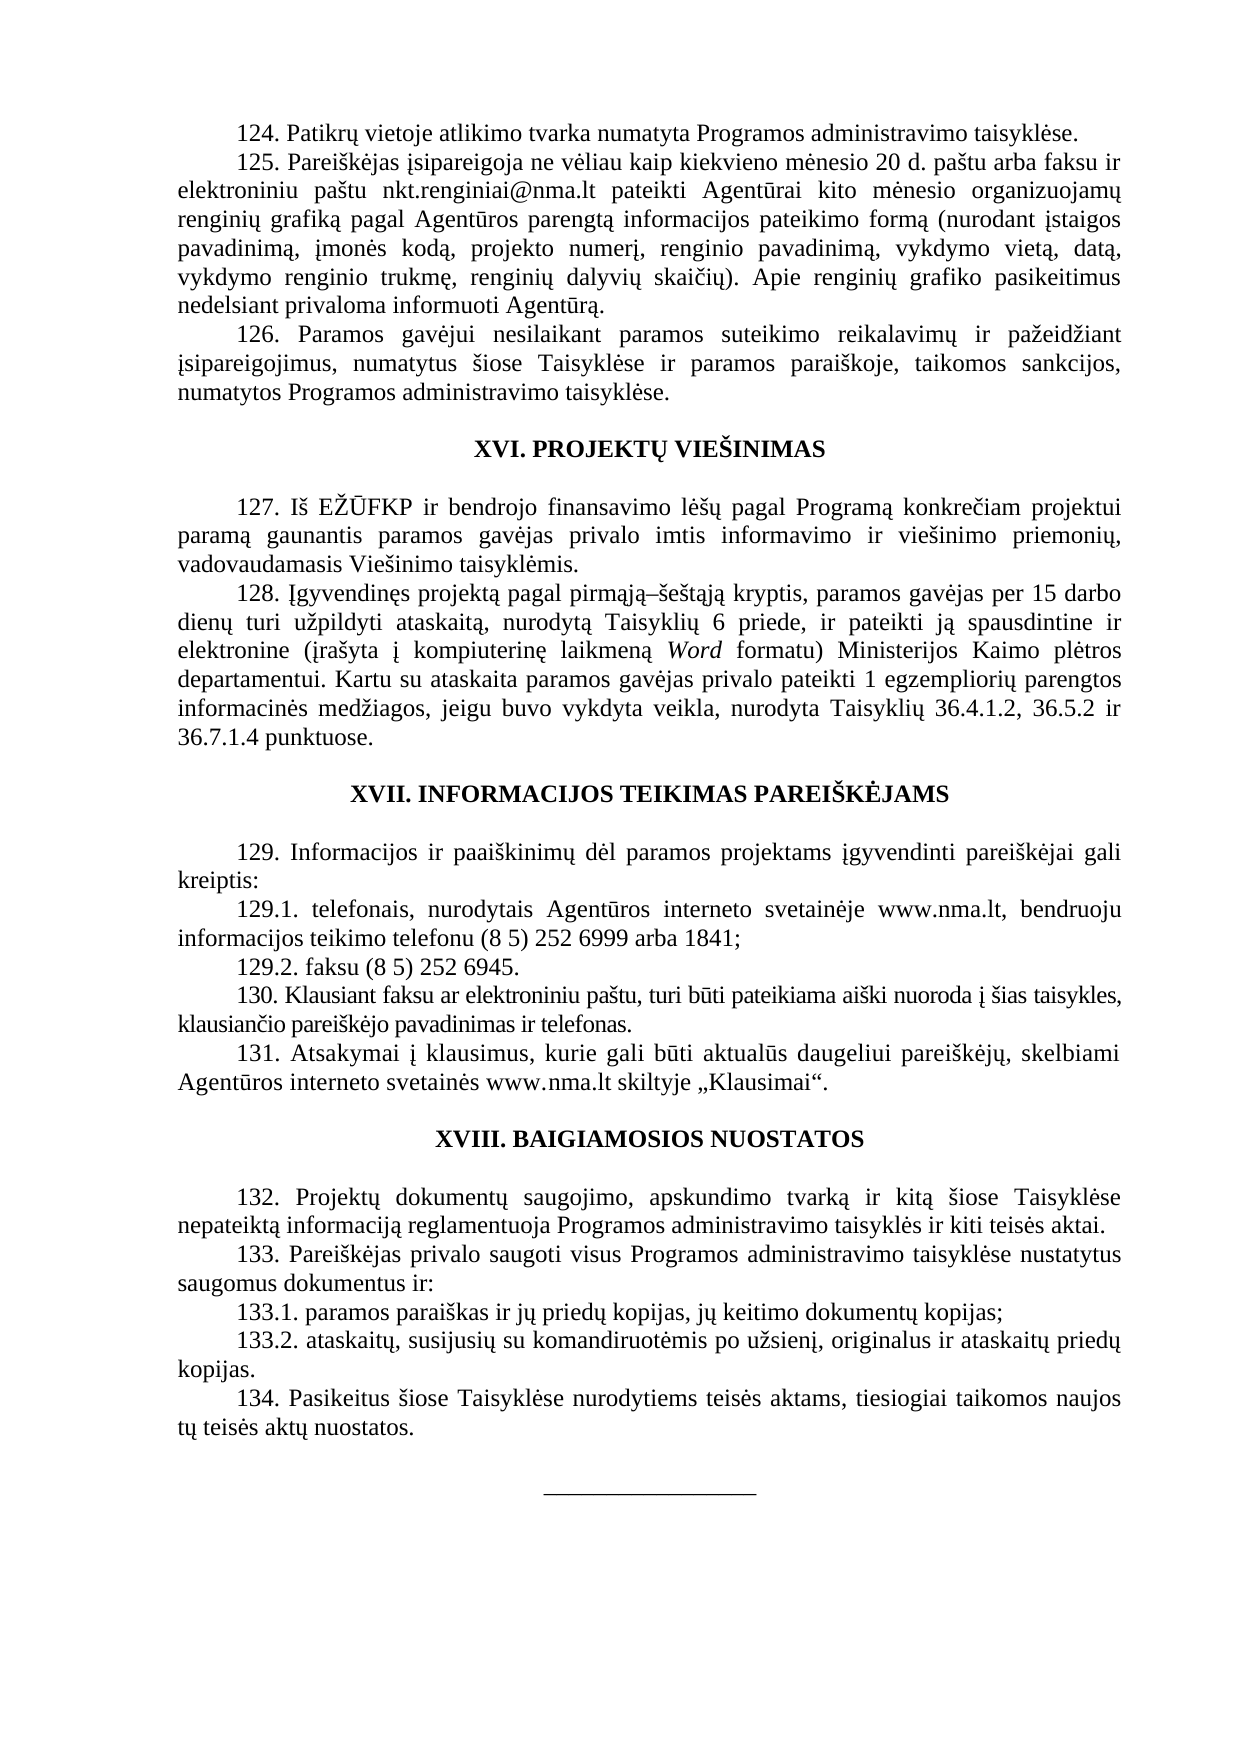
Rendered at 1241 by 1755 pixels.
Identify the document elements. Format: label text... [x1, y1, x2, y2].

text 129. Informacijos ir paaiškinimų dėl paramos projektams įgyvendinti pareiškėjai gali kreiptis: [177, 837, 1122, 894]
text 127. Iš EŽŪFKP ir bendrojo finansavimo lėšų pagal Programą konkrečiam projektui paramą gaunantis paramos gavėjas privalo imtis informavimo ir viešinimo priemonių, vadovaudamasis Viešinimo taisyklėmis. [177, 492, 1122, 578]
text 129.1. telefonais, nurodytais Agentūros interneto svetainėje www.nma.lt, bendruoju informacijos teikimo telefonu (8 5) 252 6999 arba 1841; [177, 894, 1122, 952]
text 125. Pareiškėjas įsipareigoja ne vėliau kaip kiekvieno mėnesio 20 d. paštu arba faksu ir elektroniniu paštu nkt.renginiai@nma.lt pateikti Agentūrai kito mėnesio organizuojamų renginių grafiką pagal Agentūros parengtą informacijos pateikimo formą (nurodant įstaigos pavadinimą, įmonės kodą, projekto numerį, renginio pavadinimą, vykdymo vietą, datą, vykdymo renginio trukmę, renginių dalyvių skaičių). Apie renginių grafiko pasikeitimus nedelsiant privaloma informuoti Agentūrą. [177, 147, 1122, 319]
text 133. Pareiškėjas privalo saugoti visus Programos administravimo taisyklėse nustatytus saugomus dokumentus ir: [177, 1239, 1122, 1297]
text XVI. PROJEKTŲ VIEŠINIMAS [177, 434, 1122, 463]
text 132. Projektų dokumentų saugojimo, apskundimo tvarką ir kitą šiose Taisyklėse nepateiktą informaciją reglamentuoja Programos administravimo taisyklės ir kiti teisės aktai. [177, 1182, 1122, 1239]
text _________________ [177, 1469, 1122, 1498]
text 124. Patikrų vietoje atlikimo tvarka numatyta Programos administravimo taisyklėse. [177, 118, 1122, 147]
text XVII. INFORMACIJOS TEIKIMAS PAREIŠKĖJAMS [177, 779, 1122, 808]
text 128. Įgyvendinęs projektą pagal pirmąją–šeštąją kryptis, paramos gavėjas per 15 darbo dienų turi užpildyti ataskaitą, nurodytą Taisyklių 6 priede, ir pateikti ją spausdintine ir elektronine (įrašyta į kompiuterinę laikmeną Word formatu) Ministerijos Kaimo plėtros departamentui. Kartu su ataskaita paramos gavėjas privalo pateikti 1 egzempliorių parengtos informacinės medžiagos, jeigu buvo vykdyta veikla, nurodyta Taisyklių 36.4.1.2, 36.5.2 ir 36.7.1.4 punktuose. [177, 578, 1122, 751]
text 129.2. faksu (8 5) 252 6945. [177, 952, 1122, 981]
text XVIII. BAIGIAMOSIOS NUOSTATOS [177, 1124, 1122, 1153]
text 133.2. ataskaitų, susijusių su komandiruotėmis po užsienį, originalus ir ataskaitų priedų kopijas. [177, 1326, 1122, 1383]
text 131. Atsakymai į klausimus, kurie gali būti aktualūs daugeliui pareiškėjų, skelbiami Agentūros interneto svetainės www.nma.lt skiltyje „Klausimai“. [177, 1038, 1122, 1096]
text 130. Klausiant faksu ar elektroniniu paštu, turi būti pateikiama aiški nuoroda į šias taisykles, klausiančio pareiškėjo pavadinimas ir telefonas. [177, 981, 1122, 1038]
text 133.1. paramos paraiškas ir jų priedų kopijas, jų keitimo dokumentų kopijas; [177, 1297, 1122, 1326]
text 134. Pasikeitus šiose Taisyklėse nurodytiems teisės aktams, tiesiogiai taikomos naujos tų teisės aktų nuostatos. [177, 1383, 1122, 1441]
text 126. Paramos gavėjui nesilaikant paramos suteikimo reikalavimų ir pažeidžiant įsipareigojimus, numatytus šiose Taisyklėse ir paramos paraiškoje, taikomos sankcijos, numatytos Programos administravimo taisyklėse. [177, 319, 1122, 406]
